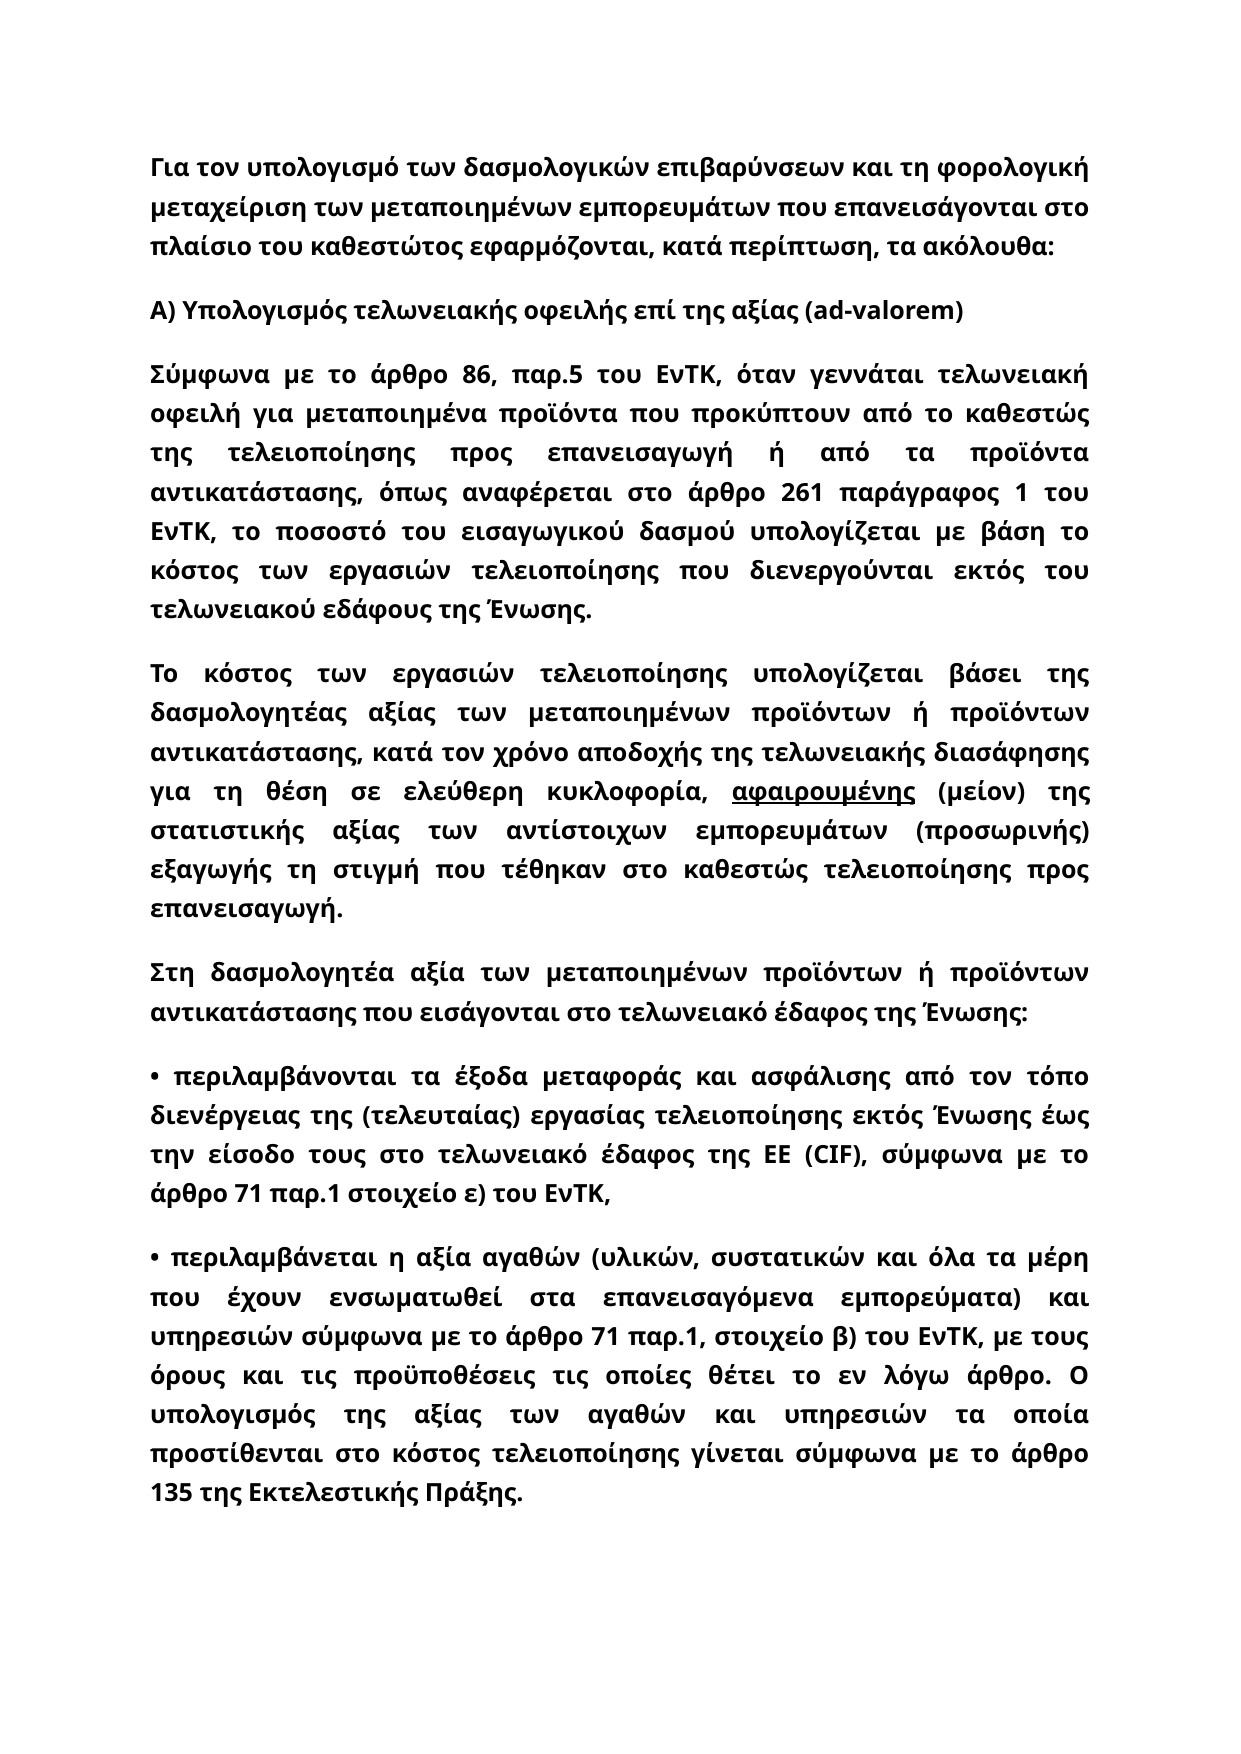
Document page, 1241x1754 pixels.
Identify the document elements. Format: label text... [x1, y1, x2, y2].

text Για τον υπολογισμό των δασμολογικών επιβαρύνσεων και τη φορολογική μεταχείριση των μεταποιημένων εμπορευμάτων που επανεισάγονται στο πλαίσιο του καθεστώτος εφαρμόζονται, κατά περίπτωση, τα ακόλουθα: [150, 150, 1090, 262]
text Α) Υπολογισμός τελωνειακής οφειλής επί της αξίας (ad-valorem) [150, 292, 1090, 327]
text • περιλαμβάνεται η αξία αγαθών (υλικών, συστατικών και όλα τα μέρη που έχουν ενσωματωθεί στα επανεισαγόμενα εμπορεύματα) και υπηρεσιών σύμφωνα με το άρθρο 71 παρ.1, στοιχείο β) του ΕνΤΚ, με τους όρους και τις προϋποθέσεις τις οποίες θέτει το εν λόγω άρθρο. Ο υπολογισμός της αξίας των αγαθών και υπηρεσιών τα οποία προστίθενται στο κόστος τελειοποίησης γίνεται σύμφωνα με το άρθρο 135 της Εκτελεστικής Πράξης. [150, 1240, 1090, 1509]
text Στη δασμολογητέα αξία των μεταποιημένων προϊόντων ή προϊόντων αντικατάστασης που εισάγονται στο τελωνειακό έδαφος της Ένωσης: [150, 955, 1090, 1028]
text • περιλαμβάνονται τα έξοδα μεταφοράς και ασφάλισης από τον τόπο διενέργειας της (τελευταίας) εργασίας τελειοποίησης εκτός Ένωσης έως την είσοδο τους στο τελωνειακό έδαφος της ΕΕ (CIF), σύμφωνα με το άρθρο 71 παρ.1 στοιχείο ε) του ΕνΤΚ, [150, 1058, 1090, 1210]
text Σύμφωνα με το άρθρο 86, παρ.5 του ΕνΤΚ, όταν γεννάται τελωνειακή οφειλή για μεταποιημένα προϊόντα που προκύπτουν από το καθεστώς της τελειοποίησης προς επανεισαγωγή ή από τα προϊόντα αντικατάστασης, όπως αναφέρεται στο άρθρο 261 παράγραφος 1 του ΕνΤΚ, το ποσοστό του εισαγωγικού δασμού υπολογίζεται με βάση το κόστος των εργασιών τελειοποίησης που διενεργούνται εκτός του τελωνειακού εδάφους της Ένωσης. [150, 357, 1090, 626]
text Το κόστος των εργασιών τελειοποίησης υπολογίζεται βάσει της δασμολογητέας αξίας των μεταποιημένων προϊόντων ή προϊόντων αντικατάστασης, κατά τον χρόνο αποδοχής της τελωνειακής διασάφησης για τη θέση σε ελεύθερη κυκλοφορία, αφαιρουμένης (μείον) της στατιστικής αξίας των αντίστοιχων εμπορευμάτων (προσωρινής) εξαγωγής τη στιγμή που τέθηκαν στο καθεστώς τελειοποίησης προς επανεισαγωγή. [150, 656, 1090, 925]
